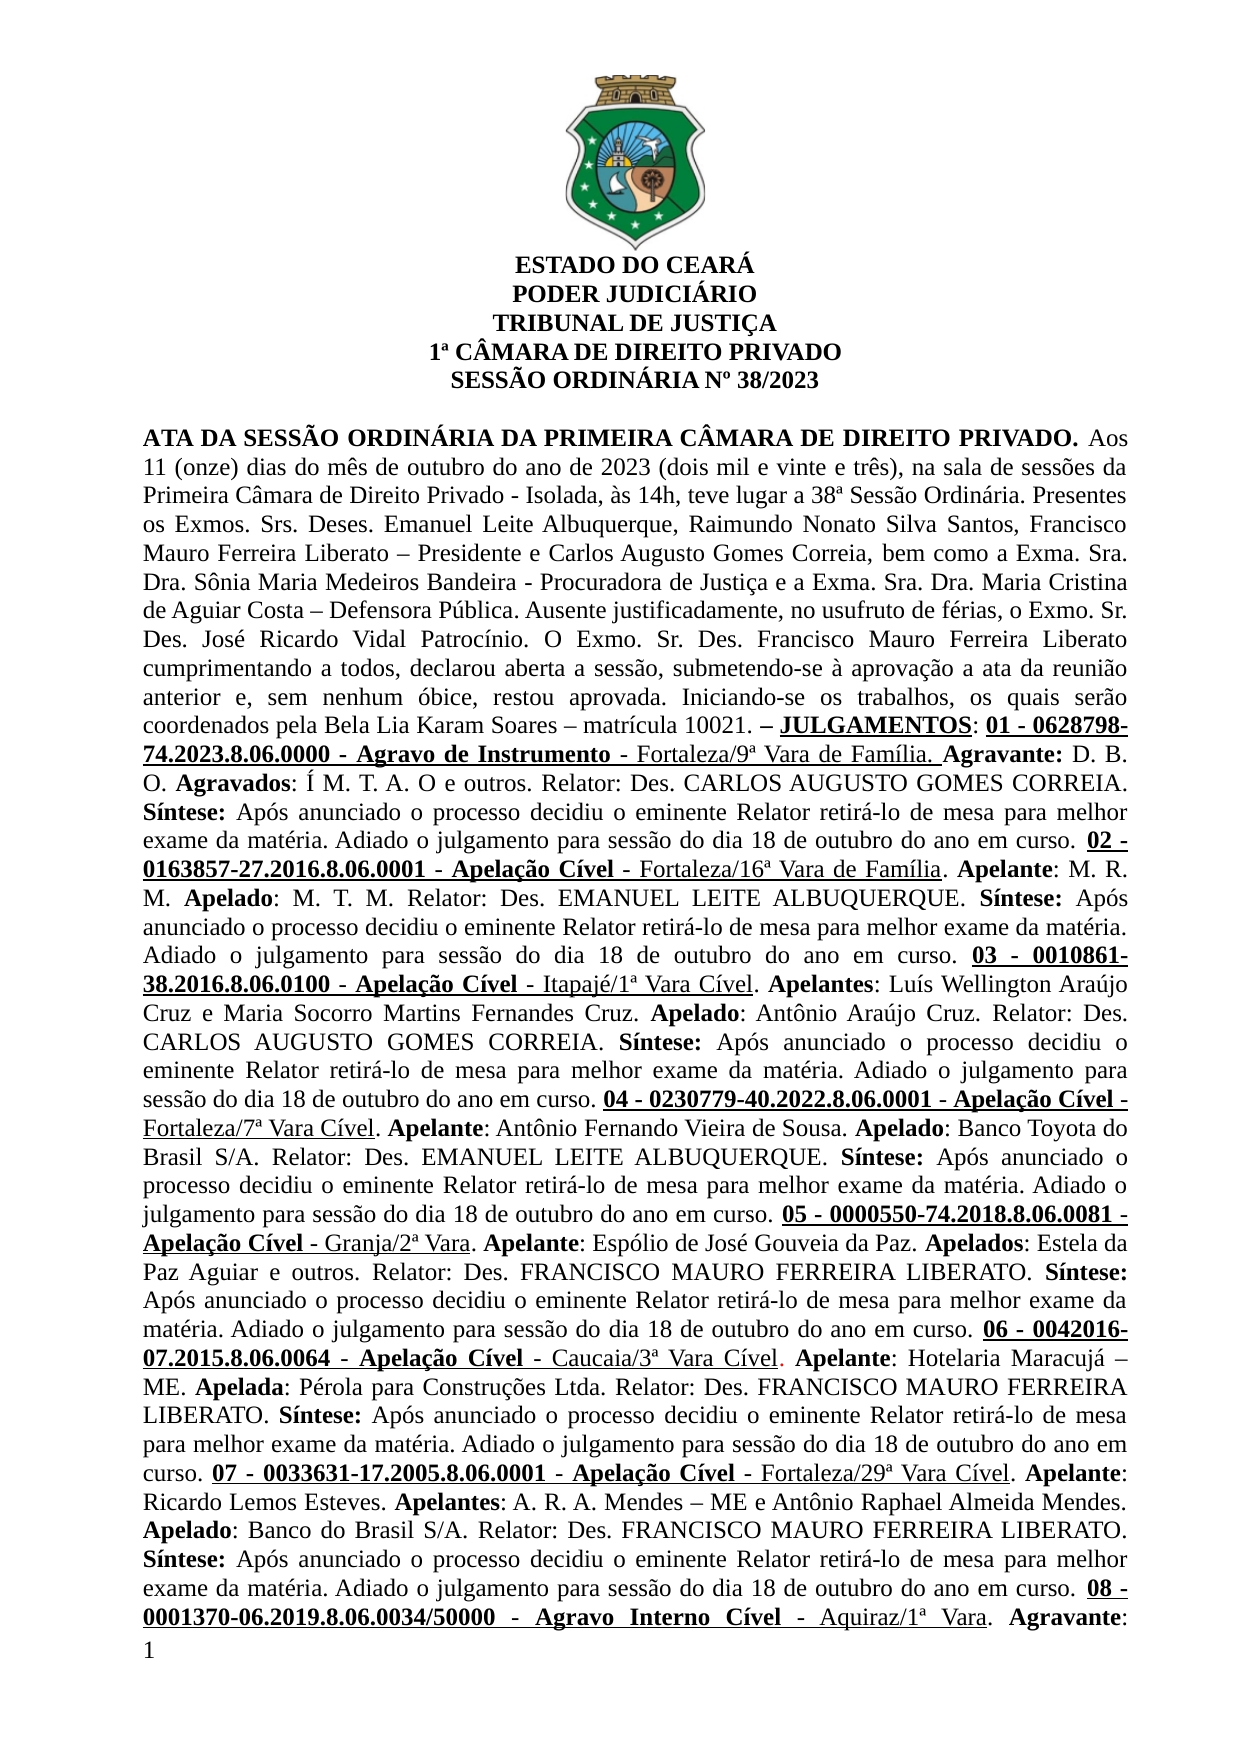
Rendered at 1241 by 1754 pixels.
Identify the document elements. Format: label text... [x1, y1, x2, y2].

picture [565, 75, 706, 251]
text TRIBUNAL DE JUSTIÇA [141, 308, 1128, 337]
text 1ª CÂMARA DE DIREITO PRIVADO [143, 337, 1128, 365]
text PODER JUDICIÁRIO [141, 279, 1128, 308]
text ATA DA SESSÃO ORDINÁRIA DA PRIMEIRA CÂMARA DE DIREITO PRIVADO. Aos 11 (onze) dias do mês de outubro do ano de 2023 (dois mil e vinte e três), na sala de sessões da Primeira Câmara de Direito Privado - Isolada, às 14h, teve lugar a 38ª Sessão Ordinária. Presentes os Exmos. Srs. Deses. Emanuel Leite Albuquerque, Raimundo Nonato Silva Santos, Francisco Mauro Ferreira Liberato – Presidente e Carlos Augusto Gomes Correia, bem como a Exma. Sra. Dra. Sônia Maria Medeiros Bandeira - Procuradora de Justiça e a Exma. Sra. Dra. Maria Cristina de Aguiar Costa – Defensora Pública. Ausente justificadamente, no usufruto de férias, o Exmo. Sr. Des. José Ricardo Vidal Patrocínio. O Exmo. Sr. Des. Francisco Mauro Ferreira Liberato cumprimentando a todos, declarou aberta a sessão, submetendo-se à aprovação a ata da reunião anterior e, sem nenhum óbice, restou aprovada. Iniciando-se os trabalhos, os quais serão coordenados pela Bela Lia Karam Soares – matrícula 10021. – JULGAMENTOS: 01 - 0628798-74.2023.8.06.0000 - Agravo de Instrumento - Fortaleza/9ª Vara de Família. Agravante: D. B. O. Agravados: Í M. T. A. O e outros. Relator: Des. CARLOS AUGUSTO GOMES CORREIA. Síntese: Após anunciado o processo decidiu o eminente Relator retirá-lo de mesa para melhor exame da matéria. Adiado o julgamento para sessão do dia 18 de outubro do ano em curso. 02 - 0163857-27.2016.8.06.0001 - Apelação Cível - Fortaleza/16ª Vara de Família. Apelante: M. R. M. Apelado: M. T. M. Relator: Des. EMANUEL LEITE ALBUQUERQUE. Síntese: Após anunciado o processo decidiu o eminente Relator retirá-lo de mesa para melhor exame da matéria. Adiado o julgamento para sessão do dia 18 de outubro do ano em curso. 03 - 0010861-38.2016.8.06.0100 - Apelação Cível - Itapajé/1ª Vara Cível. Apelantes: Luís Wellington Araújo Cruz e Maria Socorro Martins Fernandes Cruz. Apelado: Antônio Araújo Cruz. Relator: Des. CARLOS AUGUSTO GOMES CORREIA. Síntese: Após anunciado o processo decidiu o eminente Relator retirá-lo de mesa para melhor exame da matéria. Adiado o julgamento para sessão do dia 18 de outubro do ano em curso. 04 - 0230779-40.2022.8.06.0001 - Apelação Cível - Fortaleza/7ª Vara Cível. Apelante: Antônio Fernando Vieira de Sousa. Apelado: Banco Toyota do Brasil S/A. Relator: Des. EMANUEL LEITE ALBUQUERQUE. Síntese: Após anunciado o processo decidiu o eminente Relator retirá-lo de mesa para melhor exame da matéria. Adiado o julgamento para sessão do dia 18 de outubro do ano em curso. 05 - 0000550-74.2018.8.06.0081 - Apelação Cível - Granja/2ª Vara. Apelante: Espólio de José Gouveia da Paz. Apelados: Estela da Paz Aguiar e outros. Relator: Des. FRANCISCO MAURO FERREIRA LIBERATO. Síntese: Após anunciado o processo decidiu o eminente Relator retirá-lo de mesa para melhor exame da matéria. Adiado o julgamento para sessão do dia 18 de outubro do ano em curso. 06 - 0042016-07.2015.8.06.0064 - Apelação Cível - Caucaia/3ª Vara Cível. Apelante: Hotelaria Maracujá – ME. Apelada: Pérola para Construções Ltda. Relator: Des. FRANCISCO MAURO FERREIRA LIBERATO. Síntese: Após anunciado o processo decidiu o eminente Relator retirá-lo de mesa para melhor exame da matéria. Adiado o julgamento para sessão do dia 18 de outubro do ano em curso. 07 - 0033631-17.2005.8.06.0001 - Apelação Cível - Fortaleza/29ª Vara Cível. Apelante: Ricardo Lemos Esteves. Apelantes: A. R. A. Mendes – ME e Antônio Raphael Almeida Mendes. Apelado: Banco do Brasil S/A. Relator: Des. FRANCISCO MAURO FERREIRA LIBERATO. Síntese: Após anunciado o processo decidiu o eminente Relator retirá-lo de mesa para melhor exame da matéria. Adiado o julgamento para sessão do dia 18 de outubro do ano em curso. 08 - 0001370-06.2019.8.06.0034/50000 - Agravo Interno Cível - Aquiraz/1ª Vara. Agravante: [143, 423, 1128, 1630]
subtitle SESSÃO ORDINÁRIA Nº 38/2023 [141, 365, 1128, 394]
text ESTADO DO CEARÁ [141, 250, 1128, 279]
